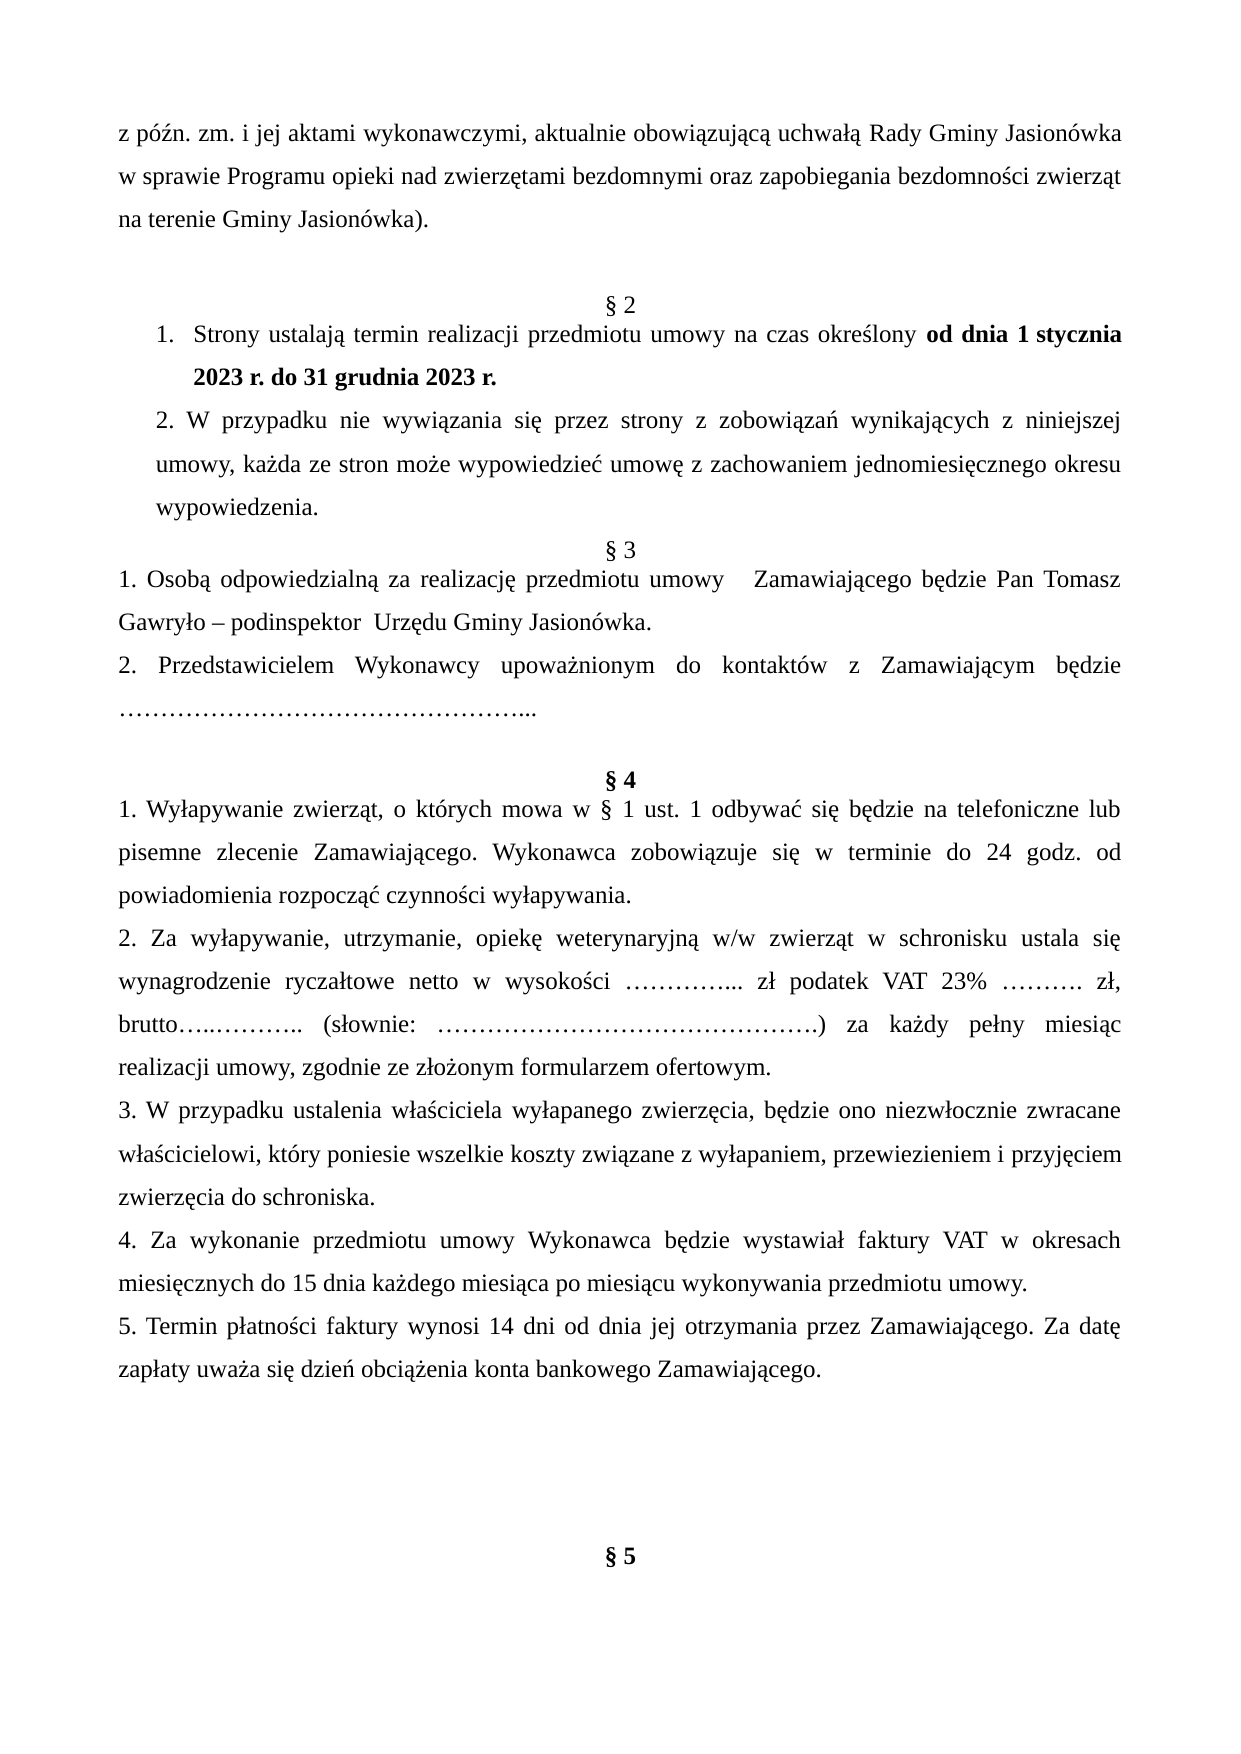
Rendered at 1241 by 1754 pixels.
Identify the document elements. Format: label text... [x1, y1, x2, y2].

text 2. Przedstawicielem Wykonawcy upoważnionym do kontaktów z Zamawiającym będzie …………………………………………... [118, 650, 1122, 722]
text § 2 [118, 291, 1122, 319]
text § 3 [118, 535, 1122, 564]
text 5. Termin płatności faktury wynosi 14 dni od dnia jej otrzymania przez Zamawiającego. Za datę zapłaty uważa się dzień obciążenia konta bankowego Zamawiającego. [118, 1311, 1122, 1383]
text § 4 [118, 765, 1122, 794]
text 3. W przypadku ustalenia właściciela wyłapanego zwierzęcia, będzie ono niezwłocznie zwracane właścicielowi, który poniesie wszelkie koszty związane z wyłapaniem, przewiezieniem i przyjęciem zwierzęcia do schroniska. [118, 1096, 1122, 1211]
text § 5 [118, 1541, 1122, 1570]
text 1. Wyłapywanie zwierząt, o których mowa w § 1 ust. 1 odbywać się będzie na telefoniczne lub pisemne zlecenie Zamawiającego. Wykonawca zobowiązuje się w terminie do 24 godz. od powiadomienia rozpocząć czynności wyłapywania. [118, 794, 1122, 909]
text z późn. zm. i jej aktami wykonawczymi, aktualnie obowiązującą uchwałą Rady Gminy Jasionówka w sprawie Programu opieki nad zwierzętami bezdomnymi oraz zapobiegania bezdomności zwierząt na terenie Gminy Jasionówka). [118, 118, 1122, 233]
text 4. Za wykonanie przedmiotu umowy Wykonawca będzie wystawiał faktury VAT w okresach miesięcznych do 15 dnia każdego miesiąca po miesiącu wykonywania przedmiotu umowy. [118, 1225, 1122, 1297]
list 2. W przypadku nie wywiązania się przez strony z zobowiązań wynikających z niniejszej umowy, każda ze stron może wypowiedzieć umowę z zachowaniem jednomiesięcznego okresu wypowiedzenia. [156, 406, 1122, 521]
text 1. Osobą odpowiedzialną za realizację przedmiotu umowy Zamawiającego będzie Pan Tomasz Gawryło – podinspektor Urzędu Gminy Jasionówka. [118, 564, 1122, 636]
list Strony ustalają termin realizacji przedmiotu umowy na czas określony od dnia 1 stycznia 2023 r. do 31 grudnia 2023 r. [156, 319, 1122, 391]
text 2. Za wyłapywanie, utrzymanie, opiekę weterynaryjną w/w zwierząt w schronisku ustala się wynagrodzenie ryczałtowe netto w wysokości …………... zł podatek VAT 23% ………. zł, brutto…..……….. (słownie: ……………………………………….) za każdy pełny miesiąc realizacji umowy, zgodnie ze złożonym formularzem ofertowym. [118, 923, 1122, 1081]
